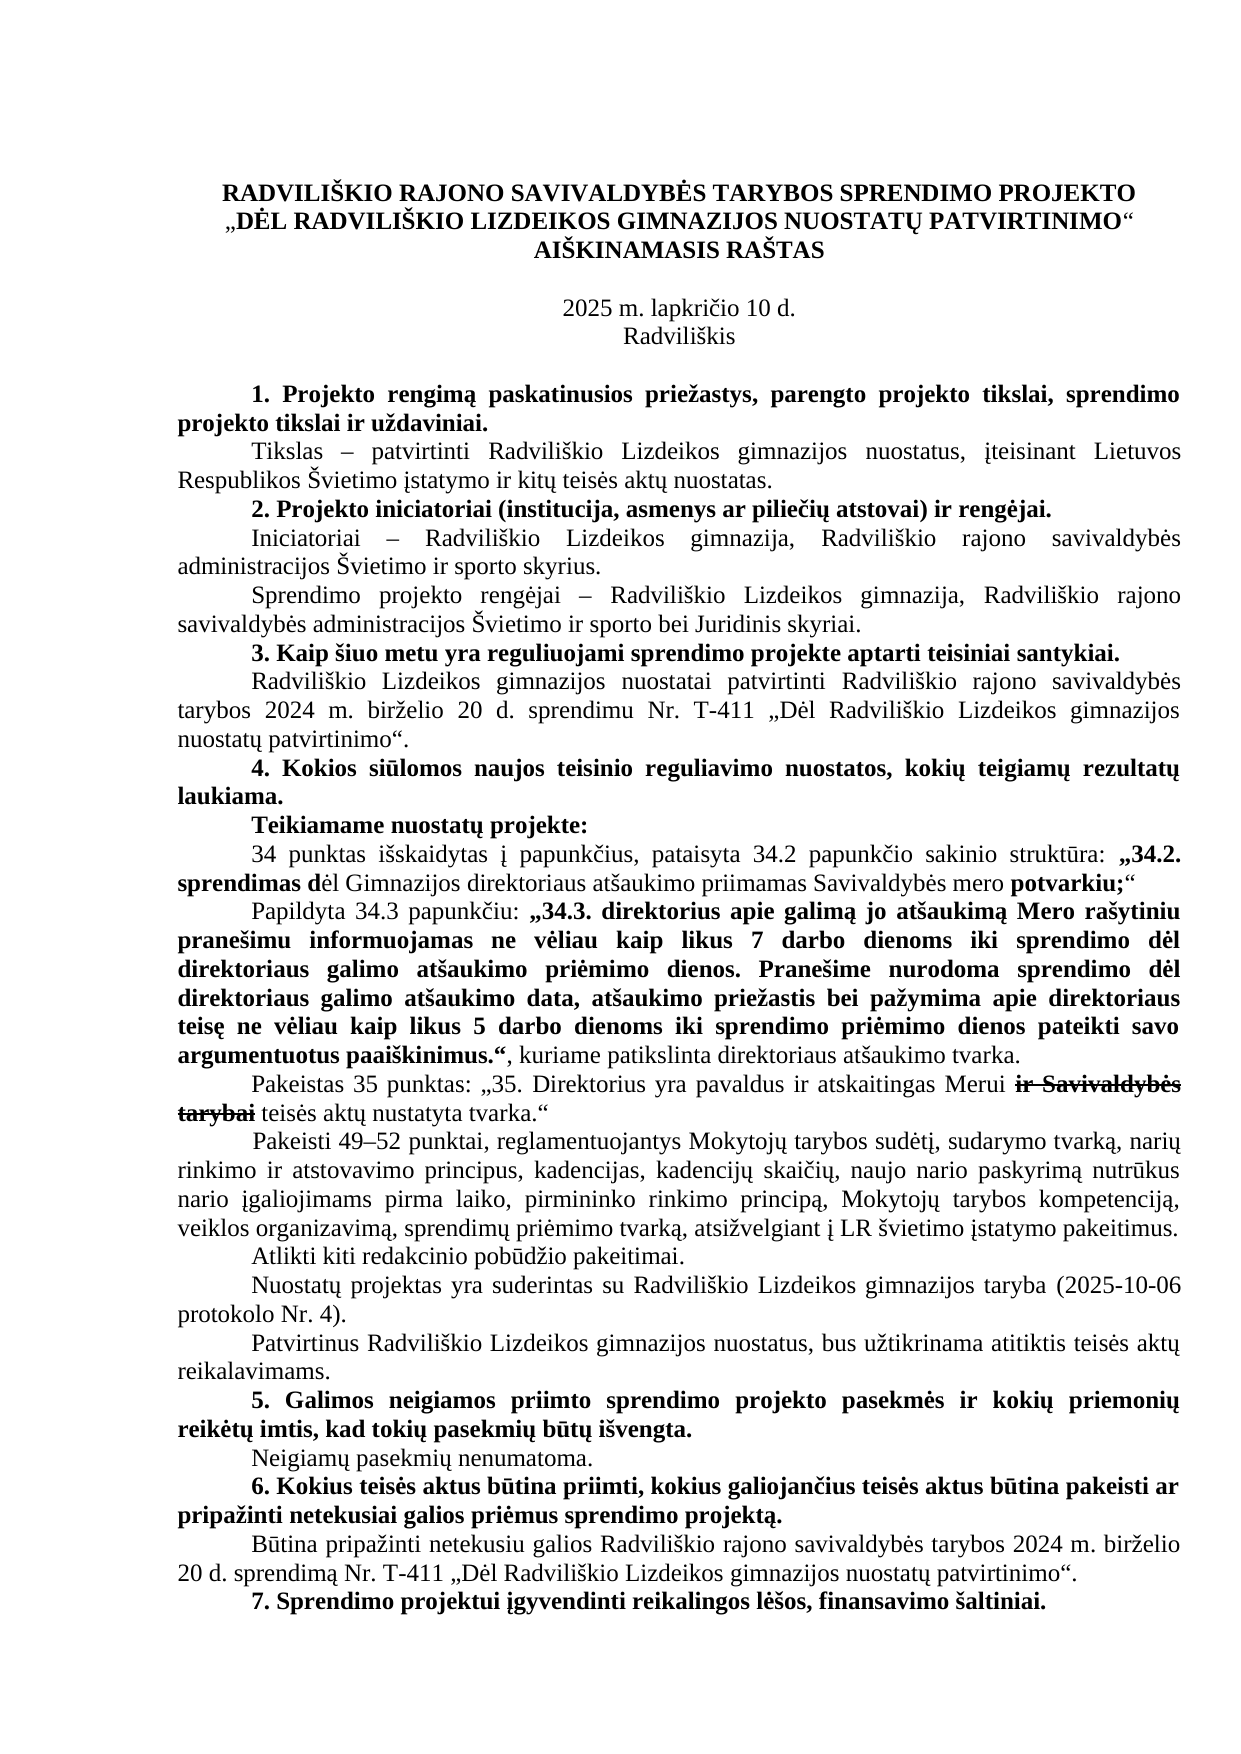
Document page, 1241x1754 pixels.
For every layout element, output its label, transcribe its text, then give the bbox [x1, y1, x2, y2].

text Radviliškio Lizdeikos gimnazijos nuostatai patvirtinti Radviliškio rajono savivaldybės tarybos 2024 m. birželio 20 d. sprendimu Nr. T-411 „Dėl Radviliškio Lizdeikos gimnazijos nuostatų patvirtinimo“. [177, 666, 1181, 753]
text RADVILIŠKIO RAJONO SAVIVALDYBĖS TARYBOS SPRENDIMO PROJEKTO [177, 178, 1181, 206]
text 3. Kaip šiuo metu yra reguliuojami sprendimo projekte aptarti teisiniai santykiai. [177, 638, 1181, 666]
text 2. Projekto iniciatoriai (institucija, asmenys ar piliečių atstovai) ir rengėjai. [177, 494, 1181, 523]
text 4. Kokios siūlomos naujos teisinio reguliavimo nuostatos, kokių teigiamų rezultatų laukiama. [177, 753, 1181, 810]
text Teikiamame nuostatų projekte: [177, 810, 1181, 839]
text 5. Galimos neigiamos priimto sprendimo projekto pasekmės ir kokių priemonių reikėtų imtis, kad tokių pasekmių būtų išvengta. [177, 1385, 1181, 1443]
text Neigiamų pasekmių nenumatoma. [177, 1443, 1181, 1471]
text Tikslas – patvirtinti Radviliškio Lizdeikos gimnazijos nuostatus, įteisinant Lietuvos Respublikos Švietimo įstatymo ir kitų teisės aktų nuostatas. [177, 436, 1181, 494]
text Atlikti kiti redakcinio pobūdžio pakeitimai. [177, 1241, 1181, 1270]
text 1. Projekto rengimą paskatinusios priežastys, parengto projekto tikslai, sprendimo projekto tikslai ir uždaviniai. [177, 379, 1181, 436]
text 7. Sprendimo projektui įgyvendinti reikalingos lėšos, finansavimo šaltiniai. [177, 1586, 1181, 1615]
text Papildyta 34.3 papunkčiu: „34.3. direktorius apie galimą jo atšaukimą Mero rašytiniu pranešimu informuojamas ne vėliau kaip likus 7 darbo dienoms iki sprendimo dėl direktoriaus galimo atšaukimo priėmimo dienos. Pranešime nurodoma sprendimo dėl direktoriaus galimo atšaukimo data, atšaukimo priežastis bei pažymima apie direktoriaus teisę ne vėliau kaip likus 5 darbo dienoms iki sprendimo priėmimo dienos pateikti savo argumentuotus paaiškinimus.“, kuriame patikslinta direktoriaus atšaukimo tvarka. [177, 896, 1181, 1069]
text AIŠKINAMASIS RAŠTAS [177, 235, 1181, 264]
text Pakeisti 49–52 punktai, reglamentuojantys Mokytojų tarybos sudėtį, sudarymo tvarką, narių rinkimo ir atstovavimo principus, kadencijas, kadencijų skaičių, naujo nario paskyrimą nutrūkus nario įgaliojimams pirma laiko, pirmininko rinkimo principą, Mokytojų tarybos kompetenciją, veiklos organizavimą, sprendimų priėmimo tvarką, atsižvelgiant į LR švietimo įstatymo pakeitimus. [177, 1126, 1181, 1241]
text Sprendimo projekto rengėjai – Radviliškio Lizdeikos gimnazija, Radviliškio rajono savivaldybės administracijos Švietimo ir sporto bei Juridinis skyriai. [177, 580, 1181, 638]
text Būtina pripažinti netekusiu galios Radviliškio rajono savivaldybės tarybos 2024 m. birželio 20 d. sprendimą Nr. T-411 „Dėl Radviliškio Lizdeikos gimnazijos nuostatų patvirtinimo“. [177, 1529, 1181, 1586]
text 6. Kokius teisės aktus būtina priimti, kokius galiojančius teisės aktus būtina pakeisti ar pripažinti netekusiai galios priėmus sprendimo projektą. [177, 1471, 1181, 1529]
text „DĖL RADVILIŠKIO LIZDEIKOS GIMNAZIJOS NUOSTATŲ PATVIRTINIMO“ [177, 206, 1181, 235]
text 2025 m. lapkričio 10 d. [177, 293, 1181, 321]
text Radviliškis [177, 321, 1181, 350]
text Nuostatų projektas yra suderintas su Radviliškio Lizdeikos gimnazijos taryba (2025-10-06 protokolo Nr. 4). [177, 1270, 1181, 1328]
text Iniciatoriai – Radviliškio Lizdeikos gimnazija, Radviliškio rajono savivaldybės administracijos Švietimo ir sporto skyrius. [177, 523, 1181, 580]
text Pakeistas 35 punktas: „35. Direktorius yra pavaldus ir atskaitingas Merui ir Savivaldybės tarybai teisės aktų nustatyta tvarka.“ [177, 1069, 1181, 1126]
text Patvirtinus Radviliškio Lizdeikos gimnazijos nuostatus, bus užtikrinama atitiktis teisės aktų reikalavimams. [177, 1328, 1181, 1385]
text 34 punktas išskaidytas į papunkčius, pataisyta 34.2 papunkčio sakinio struktūra: „34.2. sprendimas dėl Gimnazijos direktoriaus atšaukimo priimamas Savivaldybės mero potvarkiu;“ [177, 839, 1181, 896]
